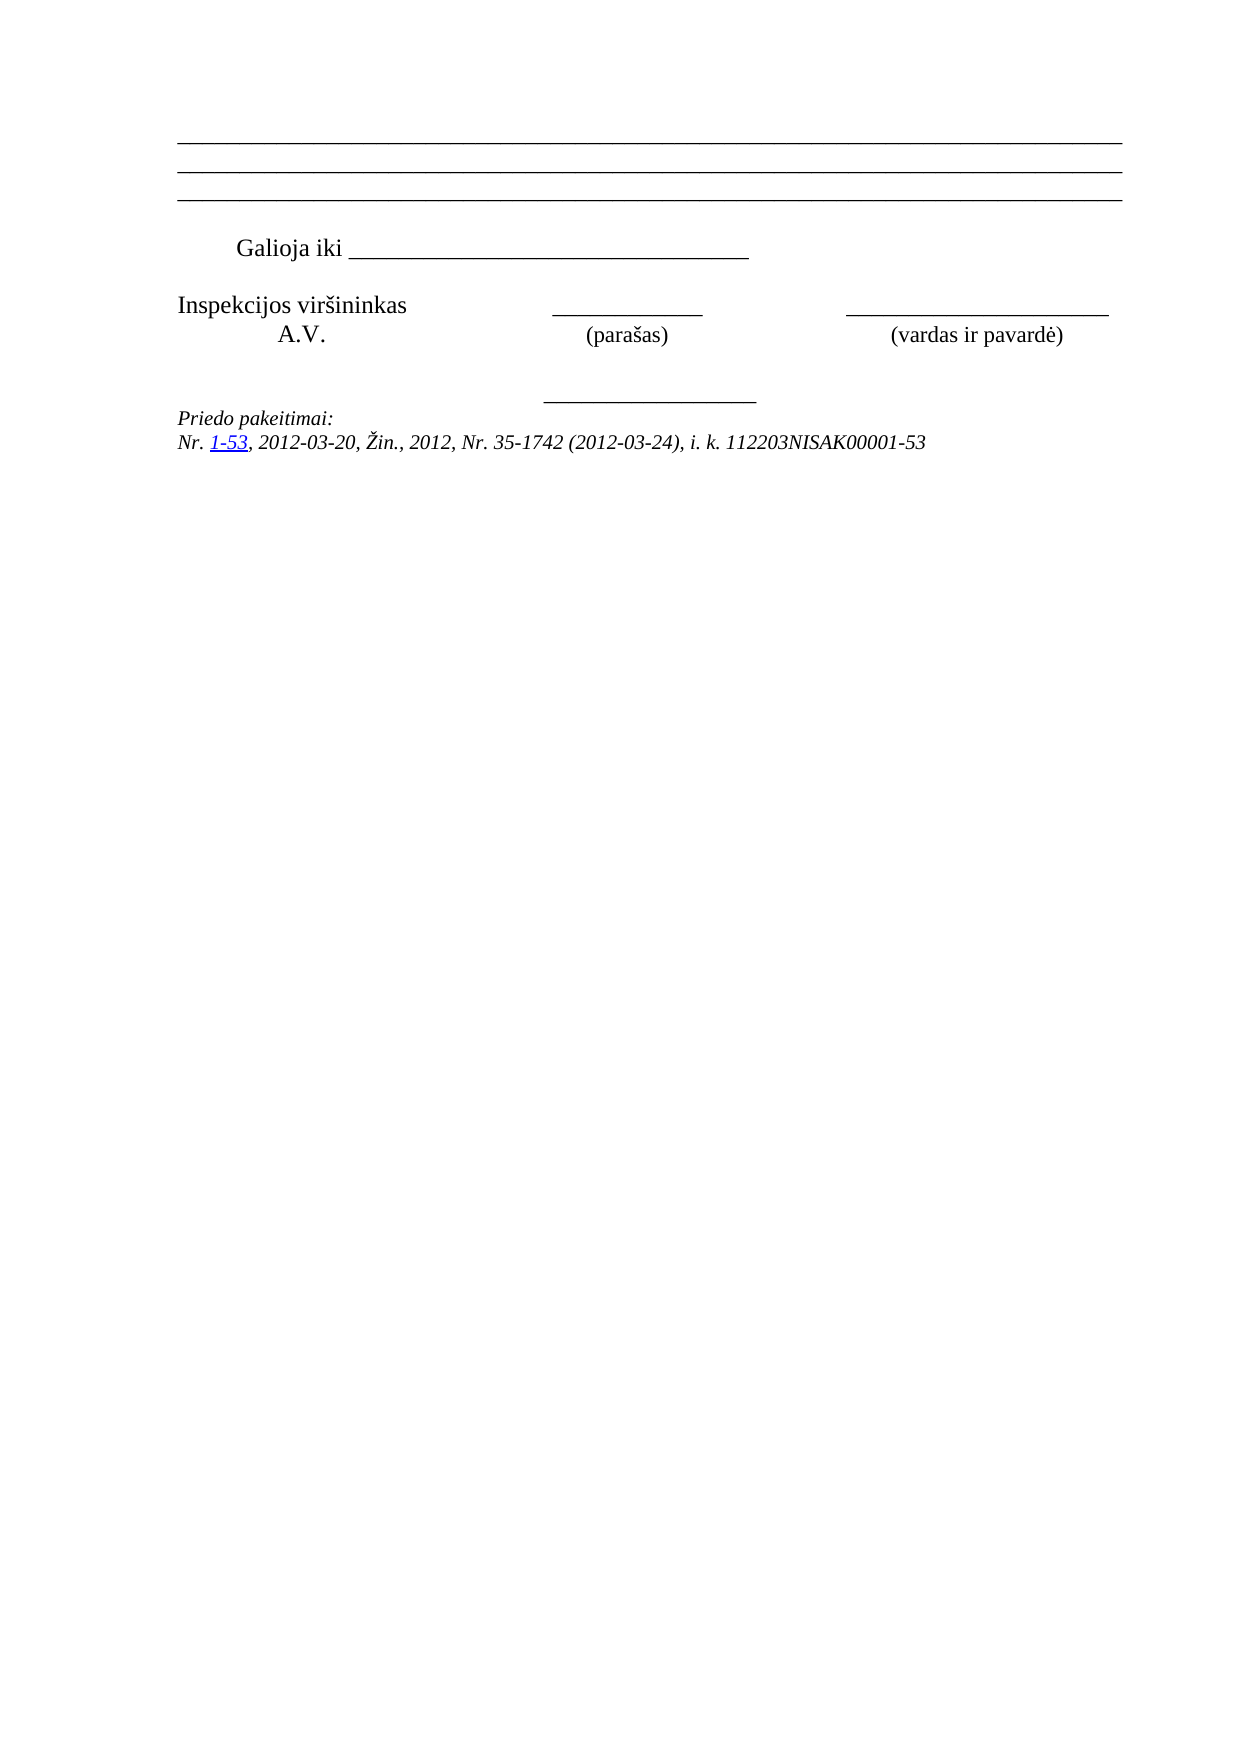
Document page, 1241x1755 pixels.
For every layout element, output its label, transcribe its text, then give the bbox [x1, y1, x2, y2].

text Nr. 1-53, 2012-03-20, Žin., 2012, Nr. 35-1742 (2012-03-24), i. k. 112203NISAK00001-53 [177, 430, 1122, 454]
text Priedo pakeitimai: [177, 406, 1122, 430]
text _ [177, 147, 1122, 172]
text Inspekcijos viršininkas ____________ _____________________ [177, 291, 1122, 319]
text Galioja iki ________________________________ [177, 233, 1122, 262]
text _ [177, 118, 1122, 143]
text _________________ [177, 377, 1122, 406]
text A.V. (parašas) (vardas ir pavardė) [277, 319, 1122, 348]
text _ [177, 176, 1122, 200]
